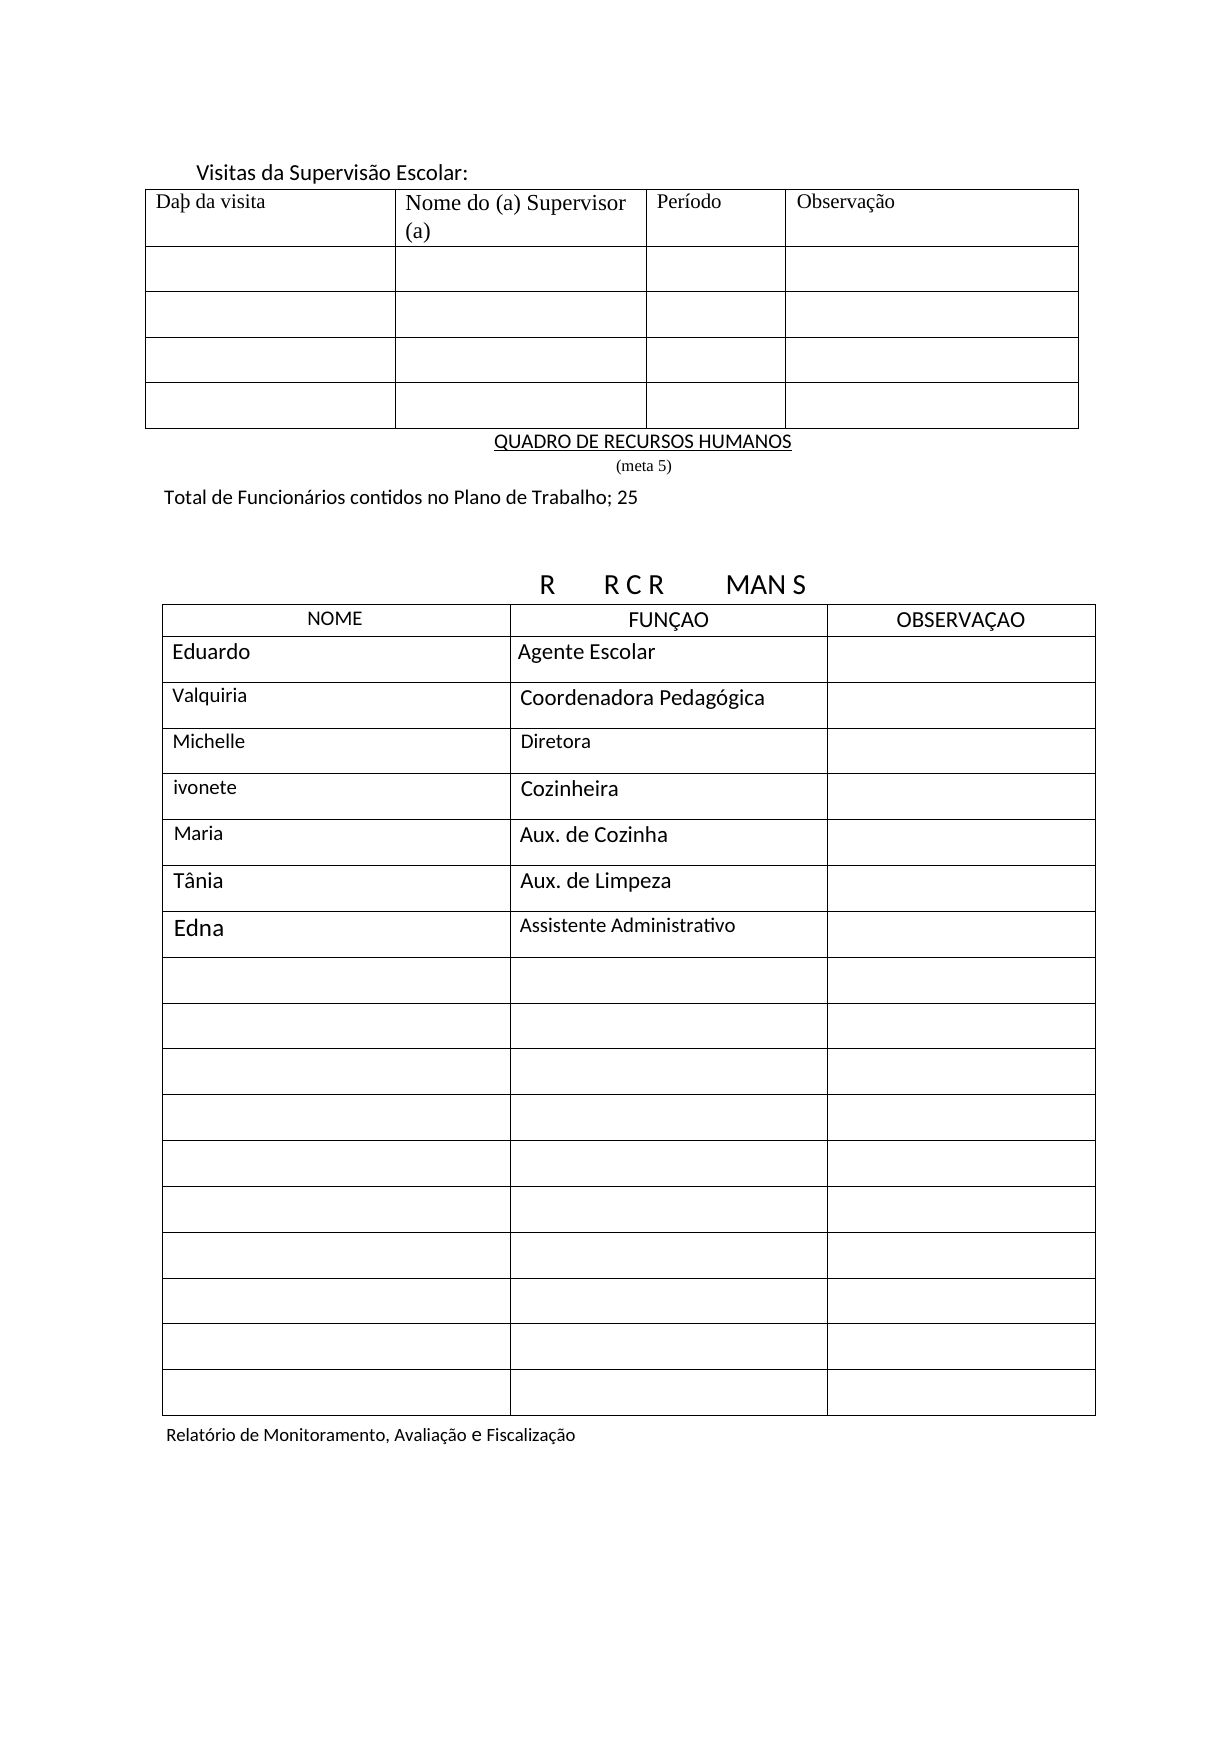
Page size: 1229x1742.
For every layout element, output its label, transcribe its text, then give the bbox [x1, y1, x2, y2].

table_cell [163, 1233, 510, 1277]
table_cell Aux. de Cozinha [511, 820, 827, 865]
table_cell [511, 1324, 827, 1369]
table_cell [511, 1279, 827, 1323]
table_header NOME [163, 605, 510, 636]
table_cell [511, 1141, 827, 1186]
table_cell [828, 866, 1095, 911]
table_header Daþ da visita [146, 190, 395, 246]
table_cell [828, 1095, 1095, 1140]
text Total de Funcionários contidos no Plano de Trabalho; 25 [164, 484, 1127, 509]
table_cell [828, 1233, 1095, 1277]
table_cell [828, 1279, 1095, 1323]
table_cell [163, 1049, 510, 1094]
table_cell [828, 637, 1095, 682]
table_cell Cozinheira [511, 774, 827, 819]
table_cell [786, 247, 1078, 291]
table_cell [163, 1141, 510, 1186]
table_cell [786, 383, 1078, 428]
table_cell [163, 1095, 510, 1140]
table_cell [828, 1004, 1095, 1048]
table_header Período [647, 190, 785, 246]
table_cell [511, 1233, 827, 1277]
table_cell Maria [163, 820, 510, 865]
table_cell [511, 958, 827, 1002]
table_cell [163, 1324, 510, 1369]
table_cell [396, 338, 646, 382]
text Visitas da Supervisão Escolar: [196, 158, 1127, 186]
table_cell Coordenadora Pedagógica [511, 683, 827, 727]
table_cell [828, 1049, 1095, 1094]
table_cell Diretora [511, 729, 827, 773]
table_cell [146, 338, 395, 382]
table_cell Tânia [163, 866, 510, 911]
table_cell [647, 247, 785, 291]
table_cell [828, 1141, 1095, 1186]
text (meta 5) [163, 455, 1124, 474]
table_cell [828, 820, 1095, 865]
table_cell [511, 1187, 827, 1232]
table_header FUNÇAO [511, 605, 827, 636]
table_cell [828, 1187, 1095, 1232]
table_cell [828, 683, 1095, 727]
table_cell [828, 729, 1095, 773]
table_cell [511, 1370, 827, 1415]
table_cell [163, 1279, 510, 1323]
table_cell Michelle [163, 729, 510, 773]
table_cell [396, 292, 646, 337]
table_cell [396, 383, 646, 428]
table_cell [828, 1324, 1095, 1369]
table_cell ivonete [163, 774, 510, 819]
table_cell [511, 1095, 827, 1140]
table_cell [163, 1370, 510, 1415]
table_cell [146, 292, 395, 337]
table_cell [146, 383, 395, 428]
table_cell [396, 247, 646, 291]
subtitle QUADRO DE RECURSOS HUMANOS [163, 428, 1122, 453]
table_cell [828, 774, 1095, 819]
table_cell Valquiria [163, 683, 510, 727]
table_cell [163, 1187, 510, 1232]
table_cell [647, 383, 785, 428]
table_cell Aux. de Limpeza [511, 866, 827, 911]
table_cell Assistente Administrativo [511, 912, 827, 957]
text R R C R MAN S [163, 566, 1127, 602]
table_cell [786, 292, 1078, 337]
table_header Observação [786, 190, 1078, 246]
table_cell [828, 1370, 1095, 1415]
table_cell [647, 292, 785, 337]
table_cell [647, 338, 785, 382]
table_cell [511, 1004, 827, 1048]
table_cell [163, 958, 510, 1002]
table_cell Edna [163, 912, 510, 957]
table_cell [146, 247, 395, 291]
table_cell Agente Escolar [511, 637, 827, 682]
table_cell [828, 912, 1095, 957]
table_cell [511, 1049, 827, 1094]
table_cell [786, 338, 1078, 382]
table_cell [828, 958, 1095, 1002]
table_header Nome do (a) Supervisor (a) [396, 190, 646, 246]
table_header OBSERVAÇAO [828, 605, 1095, 636]
table_cell [163, 1004, 510, 1048]
table_cell Eduardo [163, 637, 510, 682]
